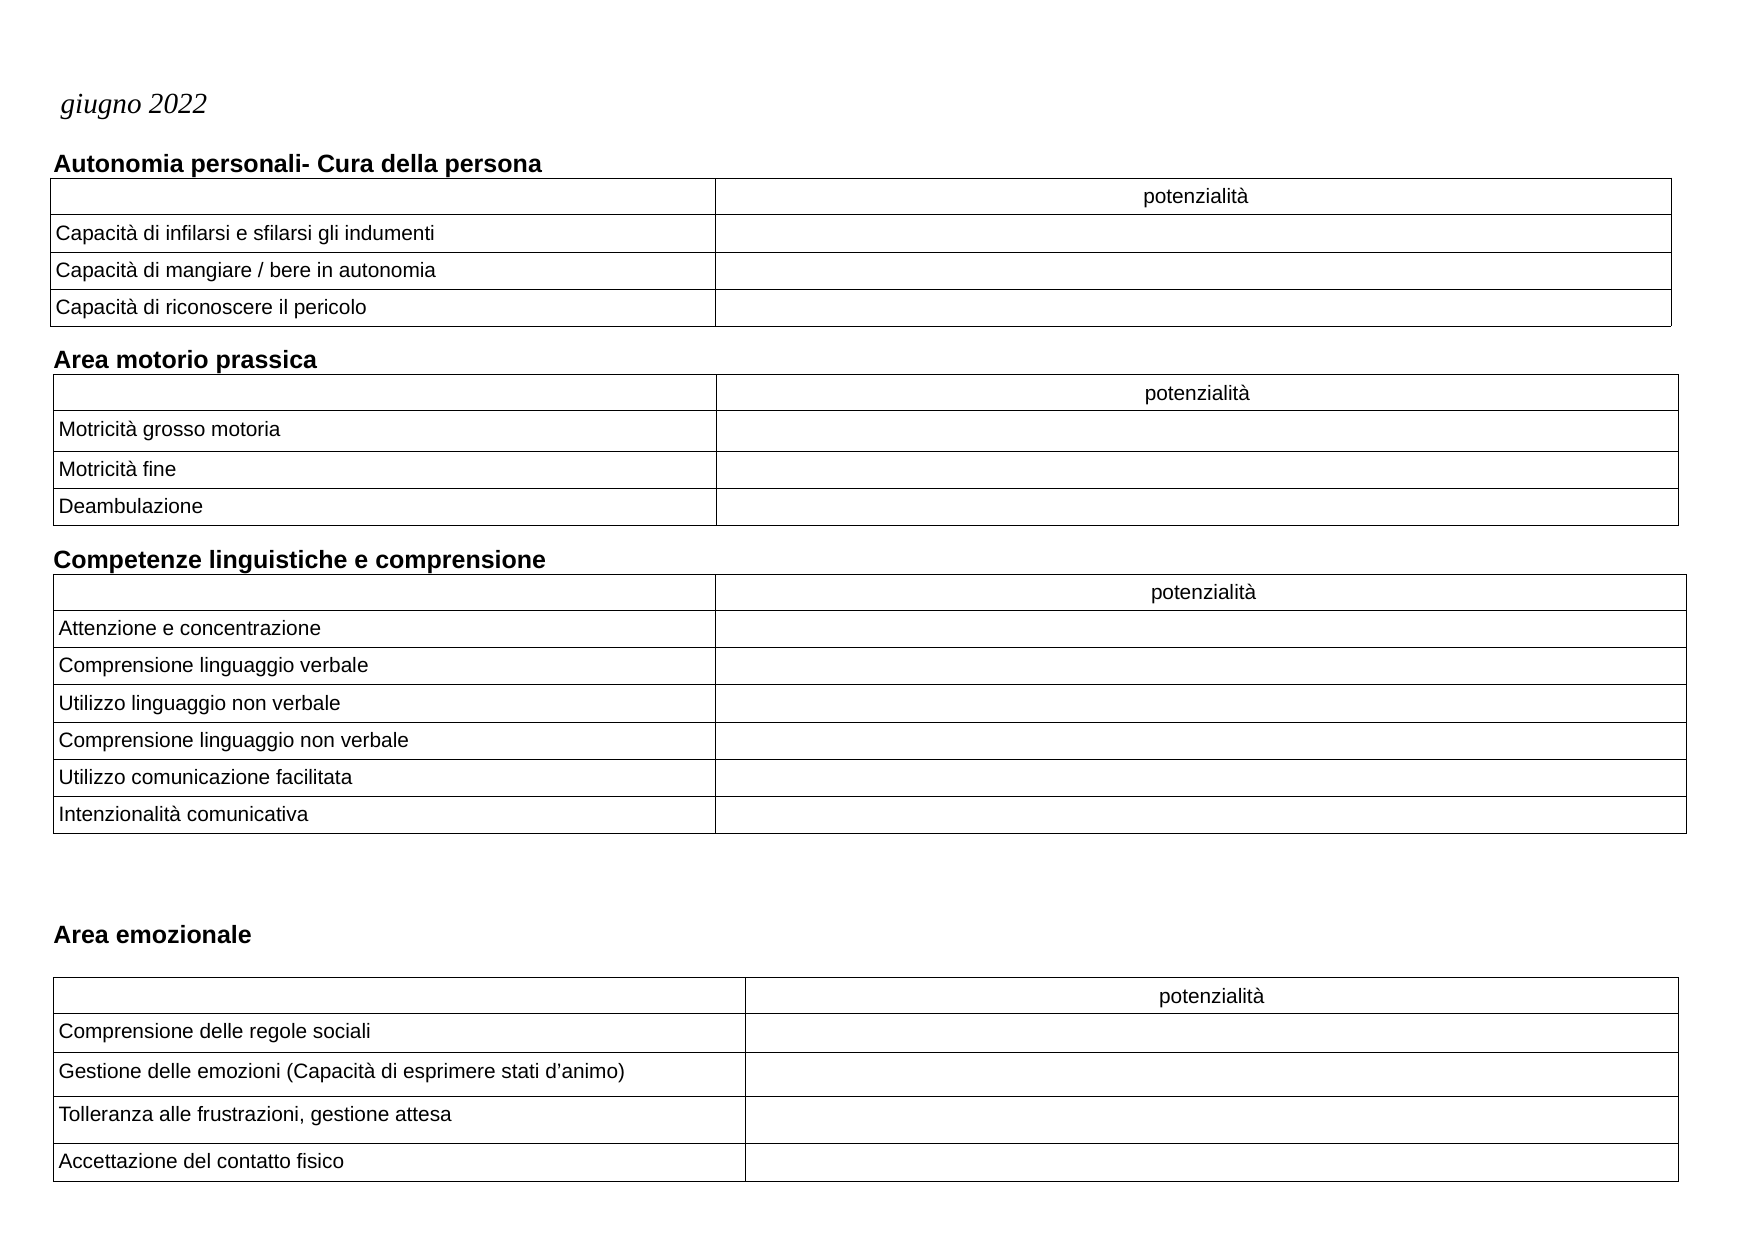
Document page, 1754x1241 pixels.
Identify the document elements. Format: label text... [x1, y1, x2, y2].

table_header potenzialità [717, 375, 1678, 410]
table_cell Utilizzo linguaggio non verbale [54, 685, 715, 721]
table_cell [746, 1014, 1678, 1052]
table_header potenzialità [716, 179, 1671, 214]
table_header [54, 978, 745, 1013]
table_cell Gestione delle emozioni (Capacità di esprimere stati d’animo) [54, 1053, 745, 1096]
text Area emozionale [53, 920, 1701, 948]
text Competenze linguistiche e comprensione [53, 545, 1701, 574]
table_header potenzialità [746, 978, 1678, 1013]
text Autonomia personali- Cura della persona [53, 149, 1724, 178]
table_cell Capacità di infilarsi e sfilarsi gli indumenti [51, 215, 715, 251]
table_cell [716, 723, 1686, 758]
table_cell [746, 1053, 1678, 1096]
table_cell Comprensione linguaggio non verbale [54, 723, 715, 758]
table_cell Comprensione linguaggio verbale [54, 648, 715, 684]
table_cell [746, 1144, 1678, 1181]
table_cell Utilizzo comunicazione facilitata [54, 760, 715, 796]
table_cell [716, 760, 1686, 796]
table_cell Deambulazione [54, 489, 716, 525]
table_cell [716, 290, 1671, 326]
table_cell Motricità grosso motoria [54, 411, 716, 451]
table_cell [746, 1097, 1678, 1143]
table_cell Accettazione del contatto fisico [54, 1144, 745, 1181]
table_cell Tolleranza alle frustrazioni, gestione attesa [54, 1097, 745, 1143]
text giugno 2022 [53, 87, 1701, 120]
table_cell [716, 685, 1686, 721]
table_cell Capacità di mangiare / bere in autonomia [51, 253, 715, 288]
table_header [54, 575, 715, 610]
table_cell [717, 489, 1678, 525]
table_cell [717, 411, 1678, 451]
table_cell Intenzionalità comunicativa [54, 797, 715, 833]
table_header [54, 375, 716, 410]
table_cell Capacità di riconoscere il pericolo [51, 290, 715, 326]
table_cell Comprensione delle regole sociali [54, 1014, 745, 1052]
table_cell Attenzione e concentrazione [54, 611, 715, 647]
table_header [51, 179, 715, 214]
table_header potenzialità [716, 575, 1686, 610]
table_cell [716, 215, 1671, 251]
table_cell [716, 648, 1686, 684]
table_cell [716, 253, 1671, 288]
table_cell [717, 452, 1678, 488]
table_cell Motricità fine [54, 452, 716, 488]
table_cell [716, 797, 1686, 833]
text Area motorio prassica [53, 345, 1701, 374]
table_cell [716, 611, 1686, 647]
